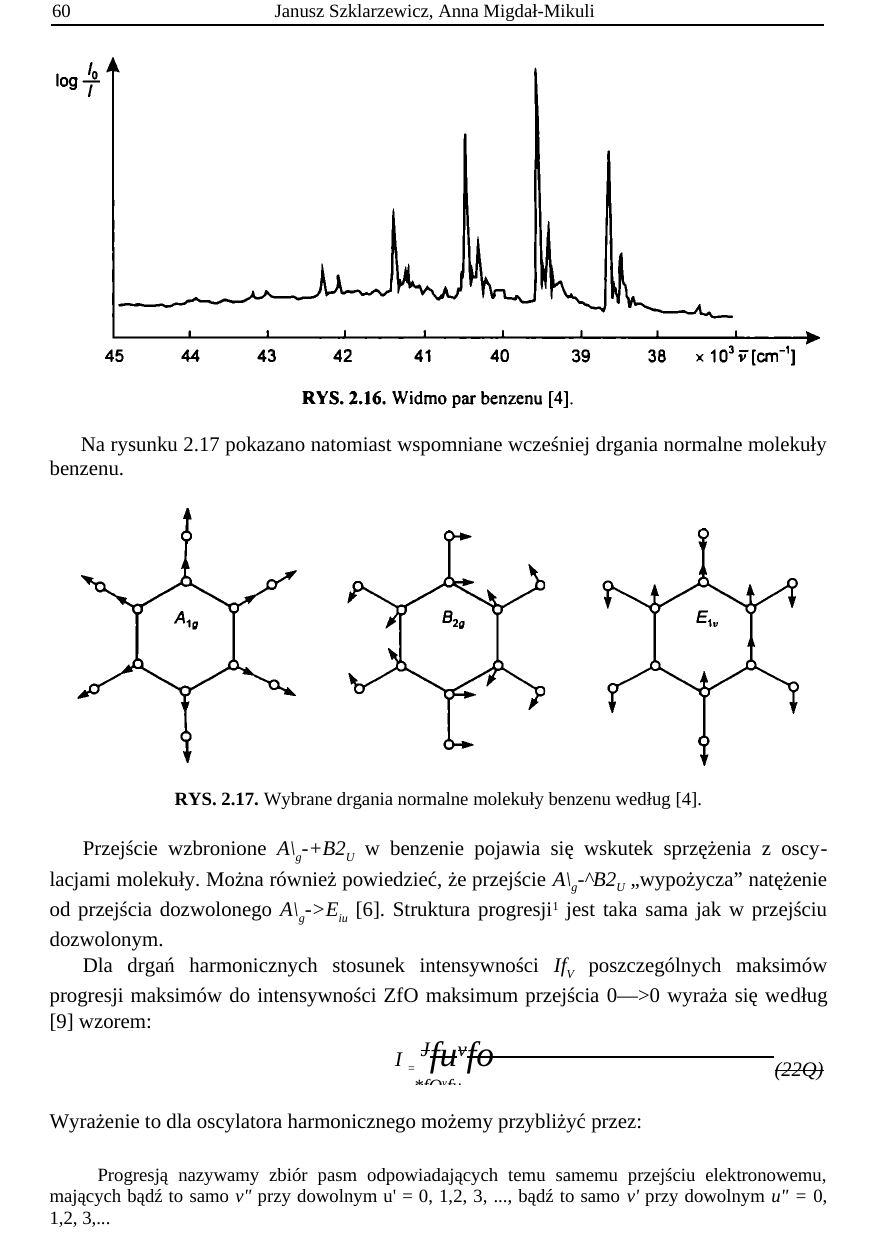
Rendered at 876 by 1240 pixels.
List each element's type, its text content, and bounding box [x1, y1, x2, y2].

picture [56, 57, 820, 408]
picture [77, 508, 297, 763]
picture [347, 530, 546, 750]
text Progresją nazywamy zbiór pasm odpowiadających temu samemu przejściu elektronowemu, mających bądź to samo v" przy dowolnym u' = 0, 1,2, 3, ..., bądź to samo v' przy dowolnym u" = 0, 1,2, 3,... [49, 1163, 827, 1228]
text Na rysunku 2.17 pokazano natomiast wspomniane wcześniej drgania normalne molekuły benzenu. [49, 432, 827, 480]
text Janusz Szklarzewicz, Anna Migdał-Mikuli [274, 0, 601, 22]
text 60 [52, 0, 76, 22]
text RYS. 2.17. Wybrane drgania normalne molekuły benzenu według [4]. [49, 787, 827, 809]
text Wyrażenie to dla oscylatora harmonicznego możemy przybliżyć przez: [49, 1109, 827, 1133]
subtitle I = Jfuvfo (22Q) [49, 1034, 827, 1074]
picture [602, 528, 799, 766]
text Dla drgań harmonicznych stosunek intensywności IfV poszczególnych maksimów progresji maksimów do intensywności ZfO maksimum przejścia 0—>0 wyraża się we­dług [9] wzorem: [49, 953, 827, 1033]
text Przejście wzbronione A\g-+B2U w benzenie pojawia się wskutek sprzężenia z oscy­lacjami molekuły. Można również powiedzieć, że przejście A\g-^B2U „wypożycza” natężenie od przejścia dozwolonego A\g->Eiu [6]. Struktura progresji1 jest taka sama jak w przejściu dozwolonym. [49, 836, 827, 951]
text *fOvfu [49, 1074, 827, 1084]
